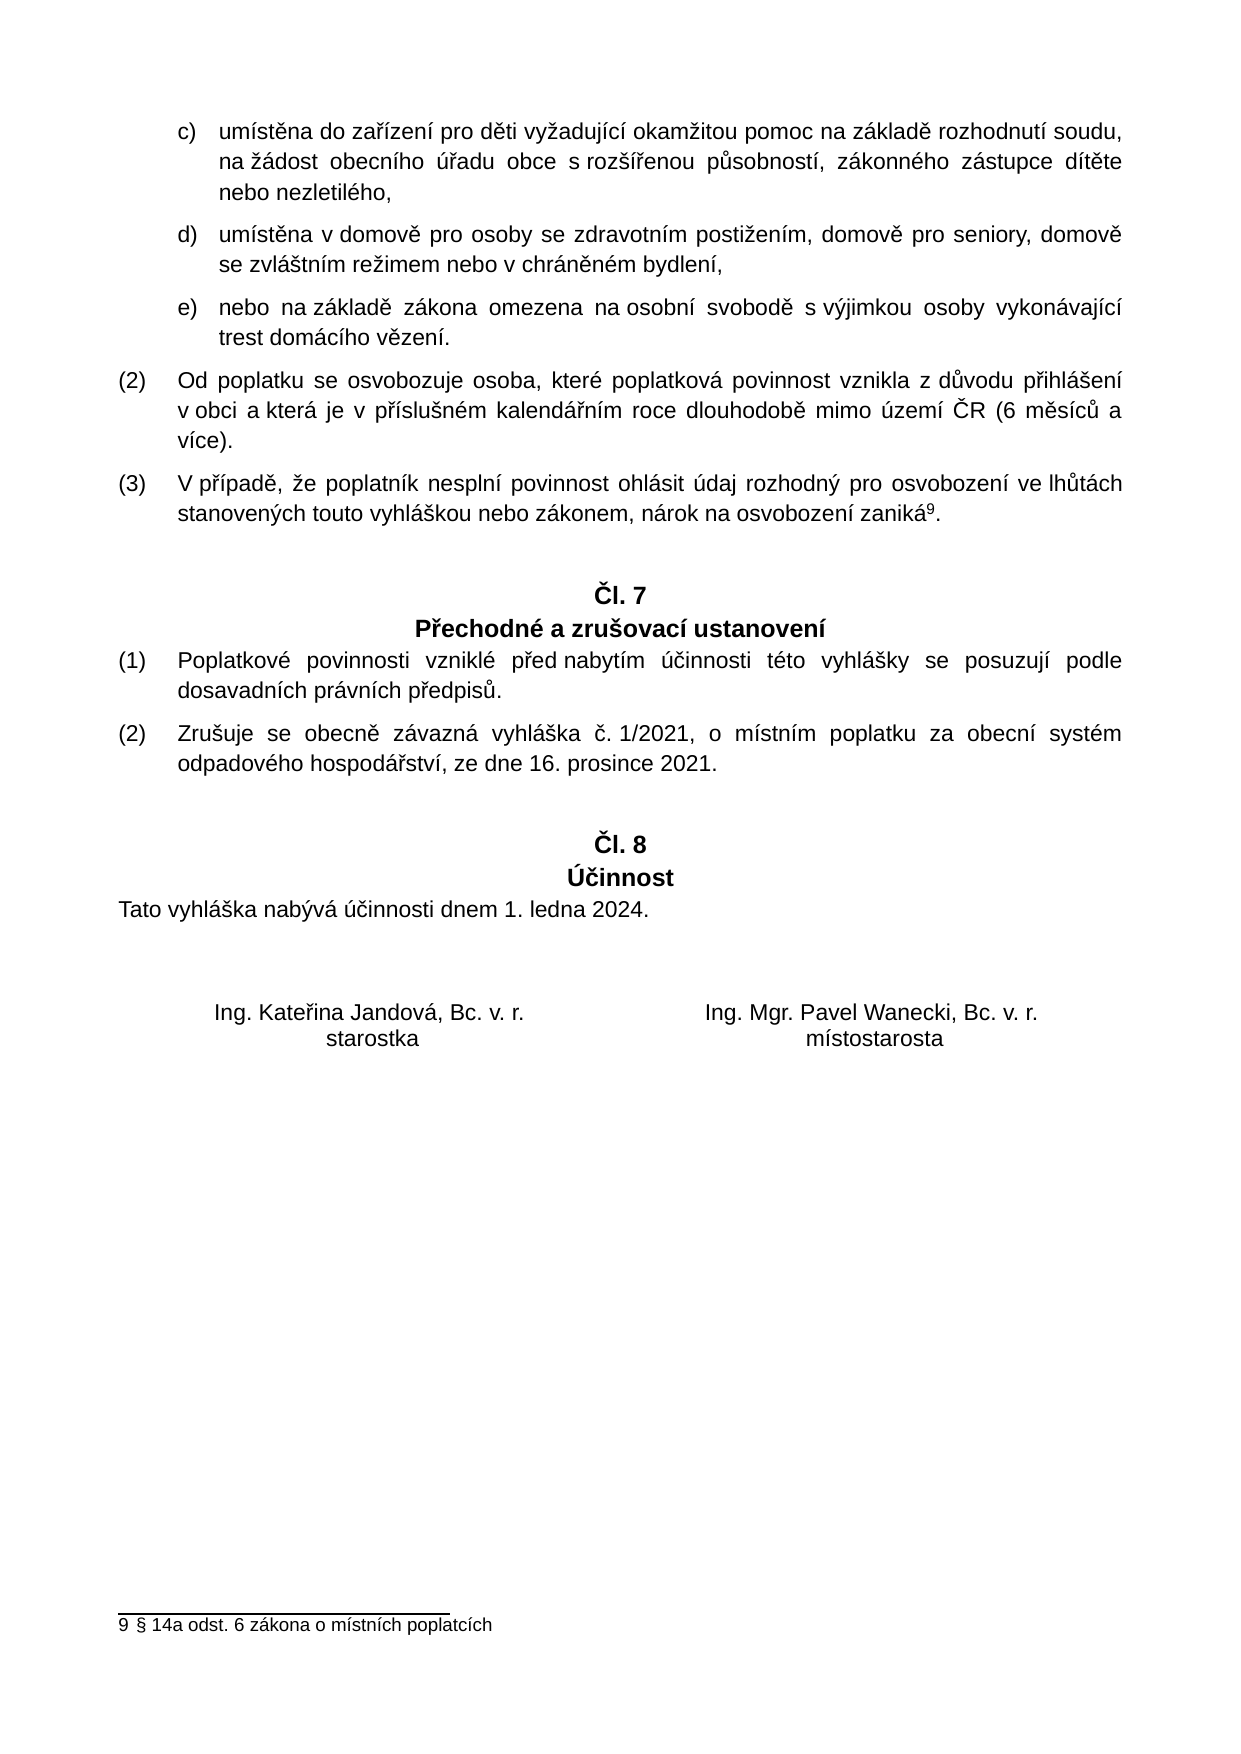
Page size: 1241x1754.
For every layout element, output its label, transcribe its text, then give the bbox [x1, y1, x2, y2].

text Tato vyhláška nabývá účinnosti dnem 1. ledna 2024. [118, 896, 1122, 922]
list Poplatkové povinnosti vzniklé před nabytím účinnosti této vyhlášky se posuzují podle dosavadních právních předpisů. [118, 647, 1122, 703]
table_header Ing. Kateřina Jandová, Bc. v. r. starostka [118, 939, 620, 1057]
subtitle Čl. 8 Účinnost [118, 830, 1122, 892]
table_cell [118, 1057, 620, 1175]
list Zrušuje se obecně závazná vyhláška č. 1/2021, o místním poplatku za obecní systém odpadového hospodářství, ze dne 16. prosince 2021. [118, 719, 1122, 776]
list Od poplatku se osvobozuje osoba, které poplatková povinnost vznikla z důvodu přihlášení v obci a která je v příslušném kalendářním roce dlouhodobě mimo území ČR (6 měsíců a více). [118, 367, 1122, 454]
table_header Ing. Mgr. Pavel Wanecki, Bc. v. r. místostarosta [620, 939, 1122, 1057]
list § 14a odst. 6 zákona o místních poplatcích [118, 1614, 1122, 1635]
list nebo na základě zákona omezena na osobní svobodě s výjimkou osoby vykonávající trest domácího vězení. [177, 294, 1122, 351]
list umístěna v domově pro osoby se zdravotním postižením, domově pro seniory, domově se zvláštním režimem nebo v chráněném bydlení, [177, 221, 1122, 278]
table_cell [620, 1057, 1122, 1175]
list umístěna do zařízení pro děti vyžadující okamžitou pomoc na základě rozhodnutí soudu, na žádost obecního úřadu obce s rozšířenou působností, zákonného zástupce dítěte nebo nezletilého, [177, 118, 1122, 205]
subtitle Čl. 7 Přechodné a zrušovací ustanovení [118, 581, 1122, 642]
list V případě, že poplatník nesplní povinnost ohlásit údaj rozhodný pro osvobození ve lhůtách stanovených touto vyhláškou nebo zákonem, nárok na osvobození zaniká. [118, 470, 1122, 527]
